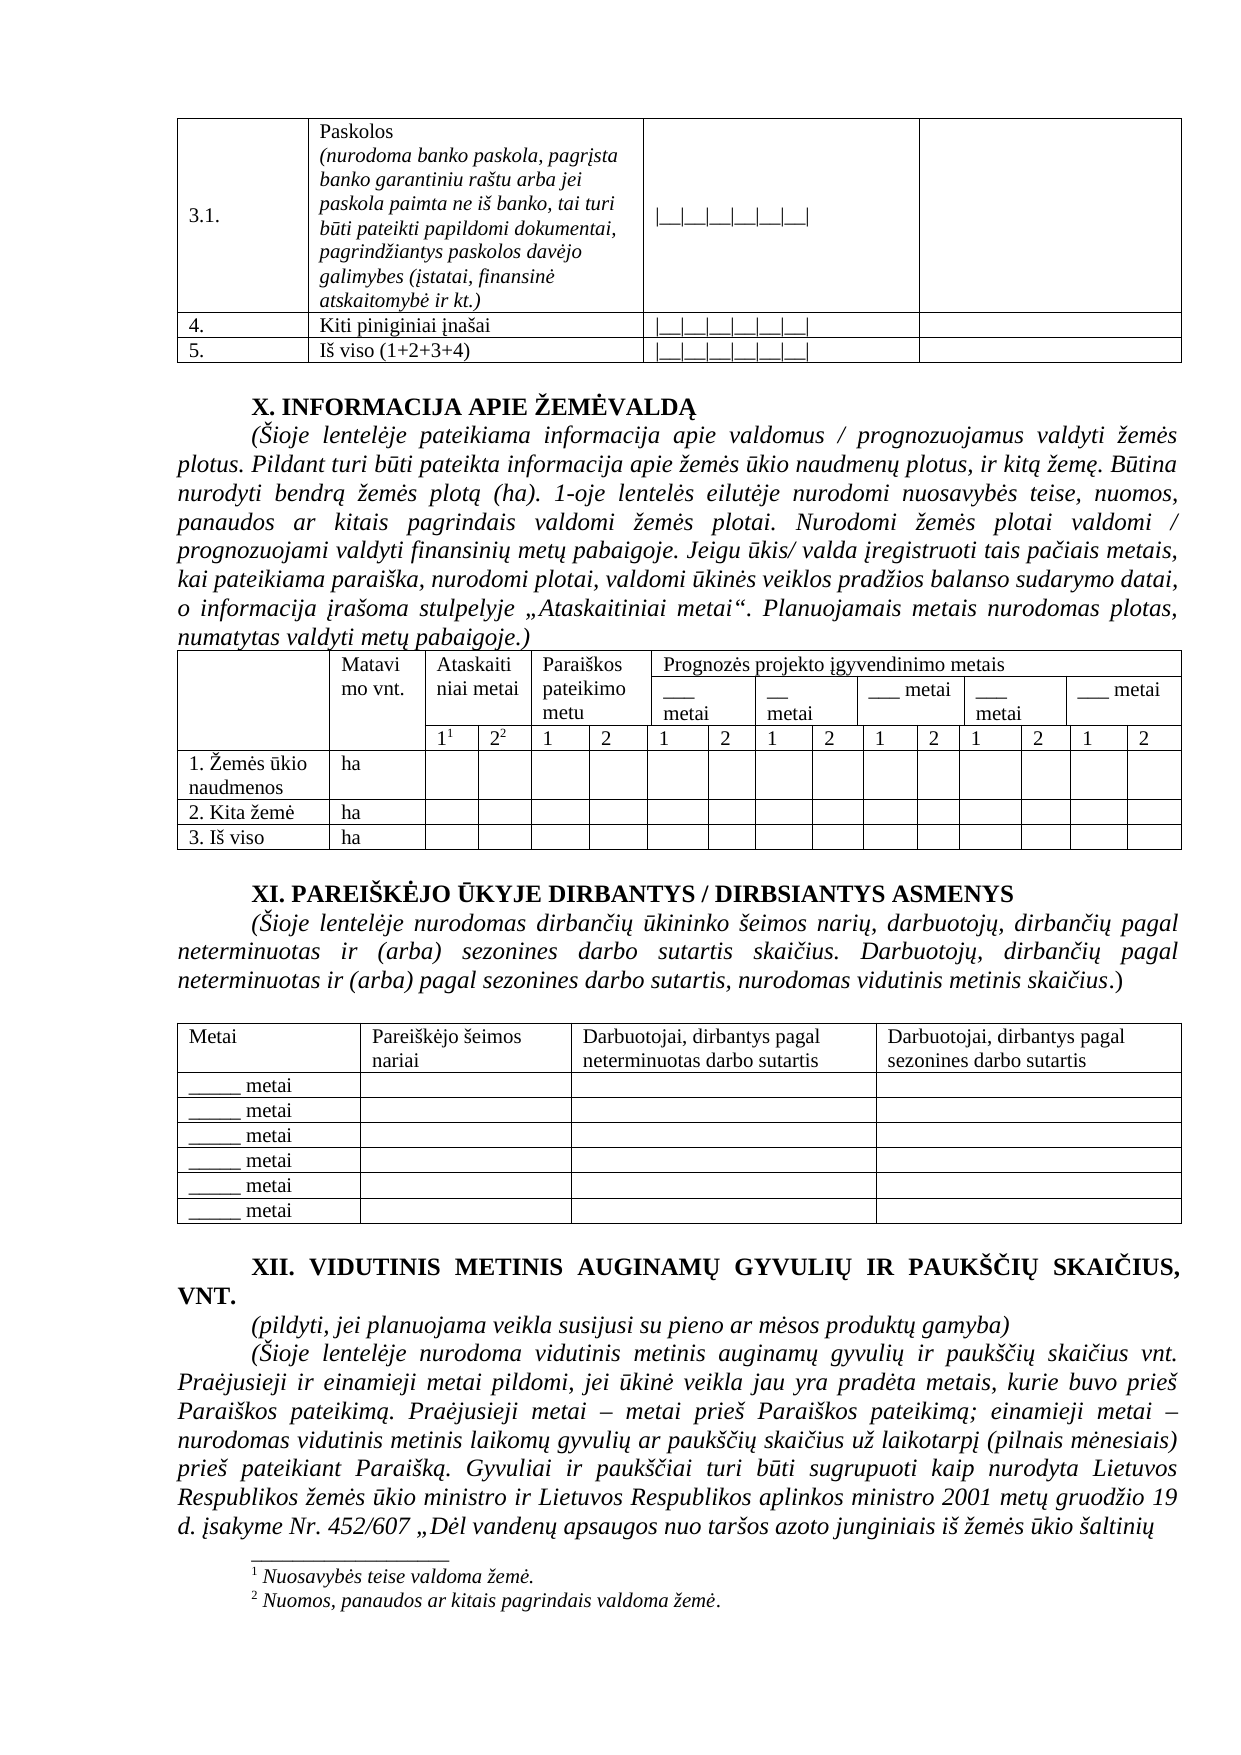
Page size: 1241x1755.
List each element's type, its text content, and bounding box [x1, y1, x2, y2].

table_cell [648, 825, 708, 849]
table_cell [709, 800, 755, 824]
text (pildyti, jei planuojama veikla susijusi su pieno ar mėsos produktų gamyba) [177, 1310, 1181, 1338]
table_cell _____ metai [178, 1073, 360, 1097]
table_cell [572, 1148, 876, 1172]
table_cell [1128, 800, 1181, 824]
table_cell ___ metai [1067, 677, 1181, 725]
table_cell [877, 1098, 1181, 1122]
table_cell [361, 1173, 571, 1197]
text 2 Nuomos, panaudos ar kitais pagrindais valdoma žemė. [177, 1588, 1181, 1612]
table_cell 5. [178, 338, 308, 362]
table_cell ha [330, 751, 425, 799]
table_cell 2 [709, 726, 755, 750]
table_cell 2 [918, 726, 959, 750]
table_cell 1 [1071, 726, 1127, 750]
text (Šioje lentelėje nurodoma vidutinis metinis auginamų gyvulių ir paukščių skaičius vnt. Praėjusieji ir einamieji metai pildomi, jei ūkinė veikla jau yra pradėta metais, kurie buvo prieš Paraiškos pateikimą. Praėjusieji metai – metai prieš Paraiškos pateikimą; einamieji metai – nurodomas vidutinis metinis laikomų gyvulių ar paukščių skaičius už laikotarpį (pilnais mėnesiais) prieš pateikiant Paraišką. Gyvuliai ir paukščiai turi būti sugrupuoti kaip nurodyta Lietuvos Respublikos žemės ūkio ministro ir Lietuvos Respublikos aplinkos ministro 2001 metų gruodžio 19 d. įsakyme Nr. 452/607 „Dėl vandenų apsaugos nuo taršos azoto junginiais iš žemės ūkio šaltinių [177, 1338, 1181, 1540]
table_cell [918, 825, 959, 849]
table_cell [572, 1123, 876, 1147]
table_cell [532, 751, 589, 799]
table_cell 2 [1022, 726, 1070, 750]
table_cell 4. [178, 313, 308, 337]
table_cell [960, 751, 1021, 799]
table_cell [361, 1073, 571, 1097]
table_cell ___ metai [652, 677, 755, 725]
table_cell Paskolos (nurodoma banko paskola, pagrįsta banko garantiniu raštu arba jei paskola paimta ne iš banko, tai turi būti pateikti papildomi dokumentai, pagrindžiantys paskolos davėjo galimybes (įstatai, finansinė atskaitomybė ir kt.) [309, 119, 643, 312]
table_cell [877, 1148, 1181, 1172]
table_cell 1 [960, 726, 1021, 750]
table_cell Iš viso (1+2+3+4) [309, 338, 643, 362]
table_cell [1071, 751, 1127, 799]
table_cell 3.1. [178, 119, 308, 312]
table_cell [877, 1123, 1181, 1147]
table_cell [426, 751, 478, 799]
table_header Ataskaitiniai metai [426, 651, 531, 725]
table_cell __ metai [756, 677, 857, 725]
table_cell [756, 751, 812, 799]
table_header Prognozės projekto įgyvendinimo metais [652, 651, 1181, 676]
table_cell 11 [426, 726, 478, 750]
table_cell [1022, 751, 1070, 799]
text ___________________ [177, 1540, 1181, 1564]
table_cell 22 [479, 726, 531, 750]
table_header Darbuotojai, dirbantys pagal neterminuotas darbo sutartis [572, 1024, 876, 1072]
table_cell [590, 751, 647, 799]
text X. Informacija apie žemėvaldą [177, 392, 1181, 420]
table_cell [361, 1148, 571, 1172]
table_cell [479, 800, 531, 824]
table_cell 3. Iš viso [178, 825, 329, 849]
table_cell 1. Žemės ūkio naudmenos [178, 751, 329, 799]
table_header Paraiškos pateikimo metu [532, 651, 651, 725]
table_cell [479, 825, 531, 849]
table_cell 1 [864, 726, 917, 750]
table_cell ha [330, 825, 425, 849]
table_cell ___ metai [965, 677, 1066, 725]
table_cell [918, 800, 959, 824]
table_cell _____ metai [178, 1173, 360, 1197]
table_cell [960, 825, 1021, 849]
text XII. Vidutinis metinis auginamų gyvulių ir paukščių skaičius, vnt. [177, 1252, 1181, 1310]
table_cell [590, 800, 647, 824]
table_cell _____ metai [178, 1199, 360, 1222]
table_header Pareiškėjo šeimos nariai [361, 1024, 571, 1072]
table_cell [813, 800, 863, 824]
table_cell [920, 313, 1181, 337]
table_cell 2 [1128, 726, 1181, 750]
table_cell [590, 825, 647, 849]
table_cell |__|__|__|__|__|__| [644, 338, 919, 362]
table_cell ___ metai [858, 677, 964, 725]
table_cell |__|__|__|__|__|__| [644, 313, 919, 337]
table_cell [532, 825, 589, 849]
table_cell [877, 1073, 1181, 1097]
table_cell |__|__|__|__|__|__| [644, 119, 919, 312]
table_cell [572, 1098, 876, 1122]
table_cell [877, 1199, 1181, 1222]
text XI. Pareiškėjo ūkyje dirbantys / dirbsiantys asmenys [177, 879, 1181, 908]
table_cell [1071, 825, 1127, 849]
table_cell [426, 800, 478, 824]
table_header Darbuotojai, dirbantys pagal sezonines darbo sutartis [877, 1024, 1181, 1072]
table_cell [572, 1173, 876, 1197]
table_cell 2. Kita žemė [178, 800, 329, 824]
table_cell _____ metai [178, 1123, 360, 1147]
table_cell [920, 338, 1181, 362]
table_cell [361, 1098, 571, 1122]
table_cell [648, 800, 708, 824]
table_cell [756, 800, 812, 824]
table_cell [532, 800, 589, 824]
table_cell 2 [590, 726, 647, 750]
table_cell [920, 119, 1181, 312]
table_cell [709, 751, 755, 799]
table_cell [918, 751, 959, 799]
table_cell ha [330, 800, 425, 824]
table_cell [1022, 825, 1070, 849]
table_cell [1128, 825, 1181, 849]
table_cell [1071, 800, 1127, 824]
table_header Metai [178, 1024, 360, 1072]
table_cell [960, 800, 1021, 824]
table_cell [479, 751, 531, 799]
table_cell [756, 825, 812, 849]
table_cell _____ metai [178, 1148, 360, 1172]
table_cell _____ metai [178, 1098, 360, 1122]
text (Šioje lentelėje nurodomas dirbančių ūkininko šeimos narių, darbuotojų, dirbančių pagal neterminuotas ir (arba) sezonines darbo sutartis skaičius. Darbuotojų, dirbančių pagal neterminuotas ir (arba) pagal sezonines darbo sutartis, nurodomas vidutinis metinis skaičius.) [177, 908, 1181, 994]
table_cell [361, 1199, 571, 1222]
table_cell [864, 825, 917, 849]
table_cell 1 [648, 726, 708, 750]
table_cell 2 [813, 726, 863, 750]
table_cell [361, 1123, 571, 1147]
table_header [178, 651, 329, 750]
table_cell [813, 751, 863, 799]
table_cell [1022, 800, 1070, 824]
table_cell [1128, 751, 1181, 799]
table_cell [572, 1199, 876, 1222]
table_cell [572, 1073, 876, 1097]
table_cell Kiti piniginiai įnašai [309, 313, 643, 337]
text (Šioje lentelėje pateikiama informacija apie valdomus / prognozuojamus valdyti žemės plotus. Pildant turi būti pateikta informacija apie žemės ūkio naudmenų plotus, ir kitą žemę. Būtina nurodyti bendrą žemės plotą (ha). 1-oje lentelės eilutėje nurodomi nuosavybės teise, nuomos, panaudos ar kitais pagrindais valdomi žemės plotai. Nurodomi žemės plotai valdomi / prognozuojami valdyti finansinių metų pabaigoje. Jeigu ūkis/ valda įregistruoti tais pačiais metais, kai pateikiama paraiška, nurodomi plotai, valdomi ūkinės veiklos pradžios balanso sudarymo datai, o informacija įrašoma stulpelyje „Ataskaitiniai metai“. Planuojamais metais nurodomas plotas, numatytas valdyti metų pabaigoje.) [177, 420, 1181, 650]
table_cell [864, 800, 917, 824]
table_cell [877, 1173, 1181, 1197]
table_cell [813, 825, 863, 849]
table_cell [709, 825, 755, 849]
table_header Matavimo vnt. [330, 651, 425, 750]
table_cell [864, 751, 917, 799]
table_cell [648, 751, 708, 799]
text 1 Nuosavybės teise valdoma žemė. [177, 1564, 1181, 1588]
table_cell 1 [532, 726, 589, 750]
table_cell 1 [756, 726, 812, 750]
table_cell [426, 825, 478, 849]
